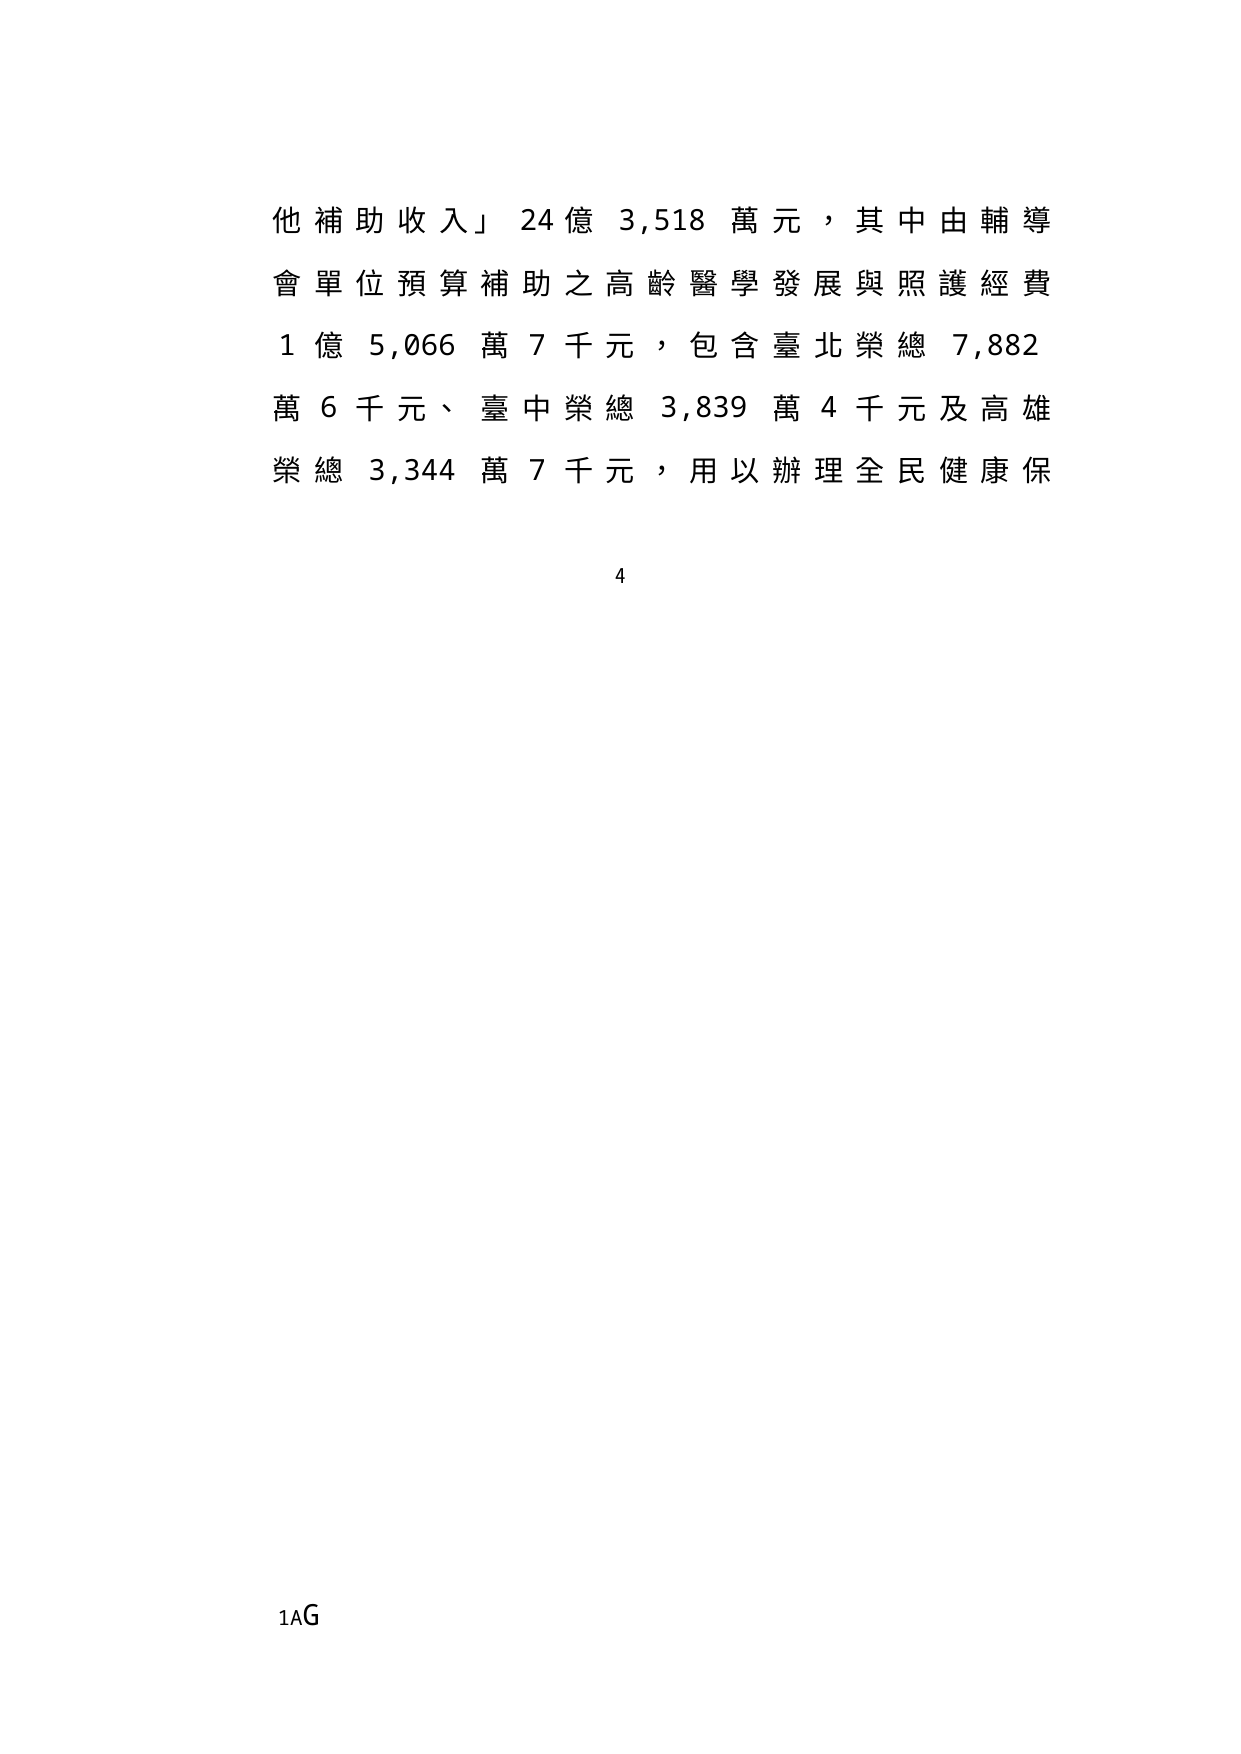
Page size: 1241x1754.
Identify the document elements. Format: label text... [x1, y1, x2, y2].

text 他補助收入」24億3,518萬元，其中由輔導會單位預算補助之高齡醫學發展與照護經費1億5,066萬7千元，包含臺北榮總7,882萬6千元、臺中榮總3,839萬4千元及高雄榮總3,344萬7千元，用以辦理全民健康保 [242, 177, 1058, 490]
